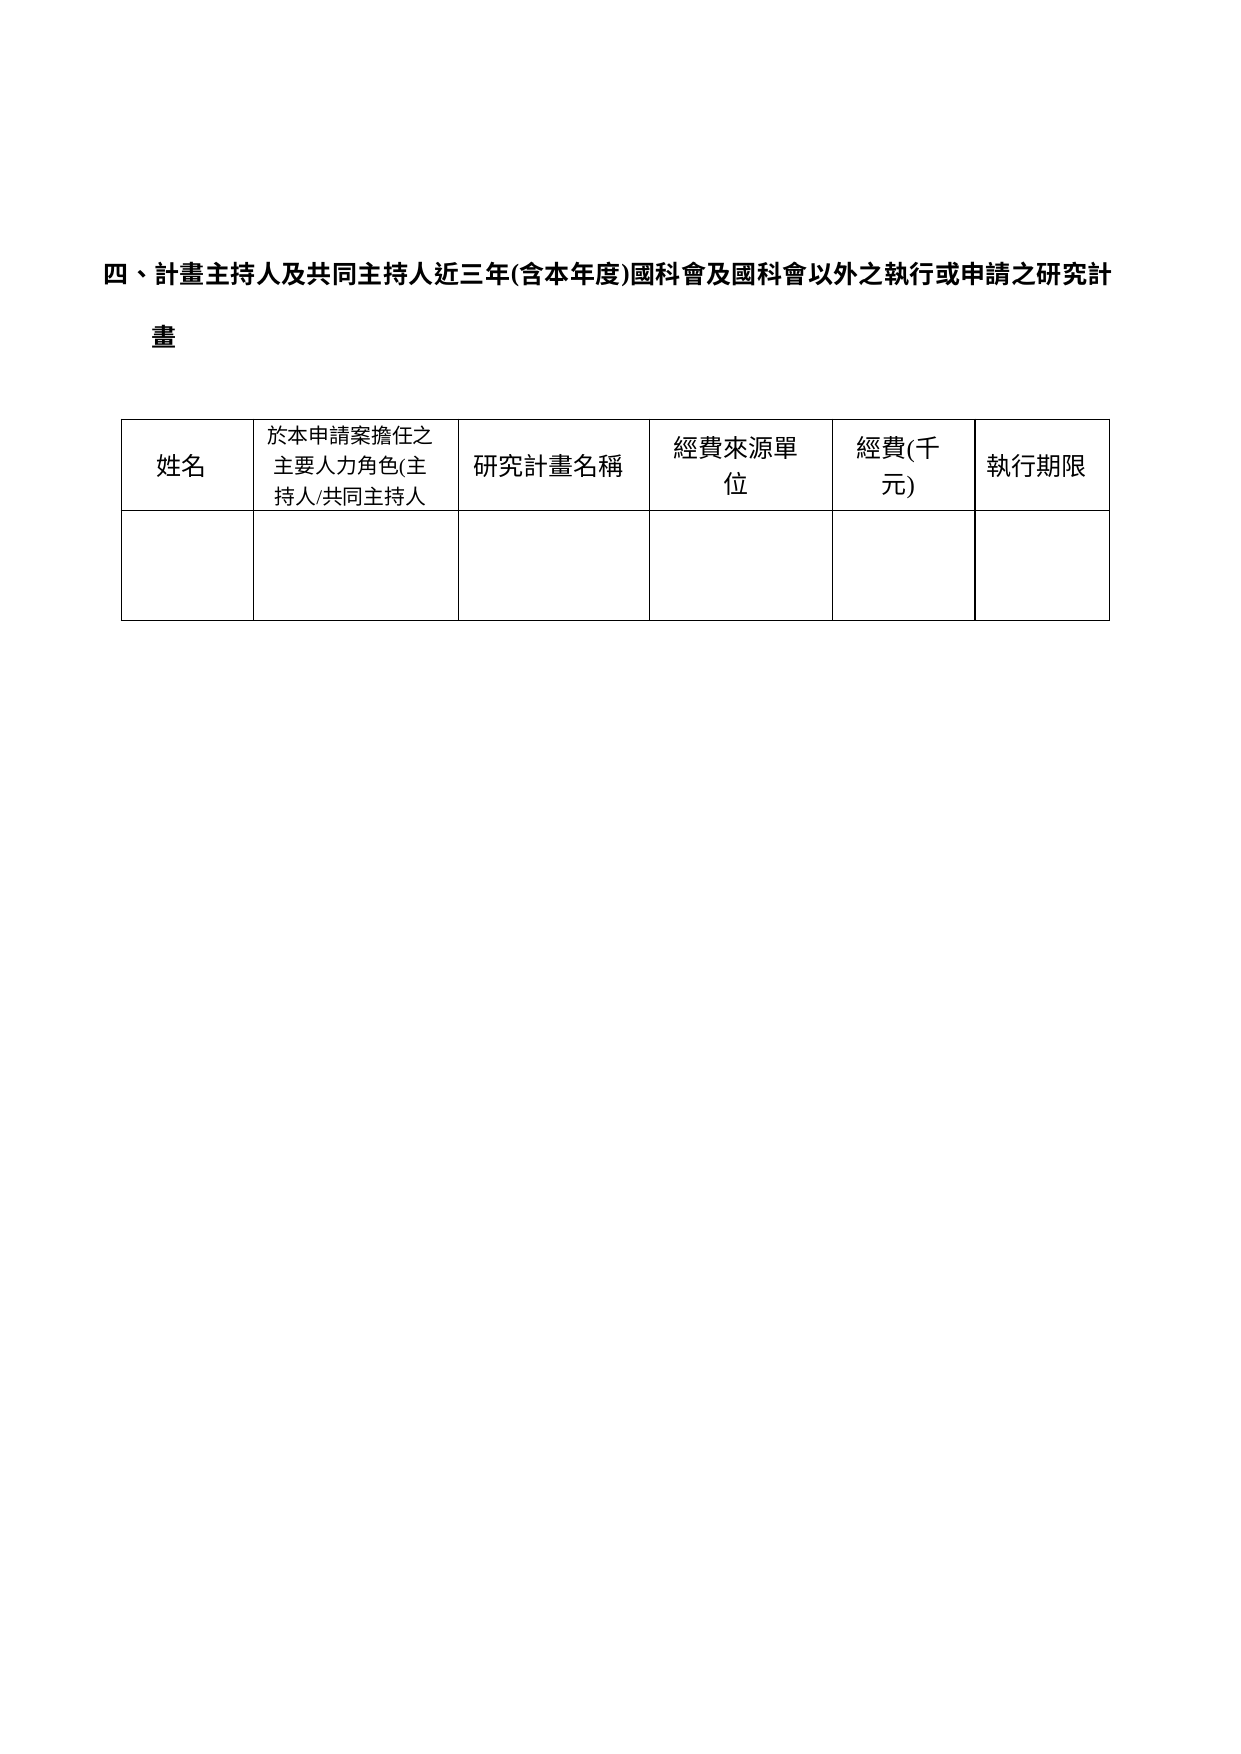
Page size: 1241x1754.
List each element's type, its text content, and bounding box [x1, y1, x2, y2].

table_header 研究計畫名稱 [459, 420, 649, 510]
table_header 於本申請案擔任之主要人力角色(主持人/共同主持人 [254, 420, 458, 510]
table_cell [833, 511, 974, 620]
table_cell [976, 511, 1109, 620]
table_header 執行期限 [976, 420, 1109, 510]
table_header 經費(千元) [833, 420, 974, 510]
table_cell [459, 511, 649, 620]
table_header 姓名 [122, 420, 253, 510]
table_header 經費來源單位 [650, 420, 832, 510]
table_cell [122, 511, 253, 620]
text 四、計畫主持人及共同主持人近三年(含本年度)國科會及國科會以外之執行或申請之研究計畫 [103, 231, 1113, 356]
table_cell [254, 511, 458, 620]
table_cell [650, 511, 832, 620]
